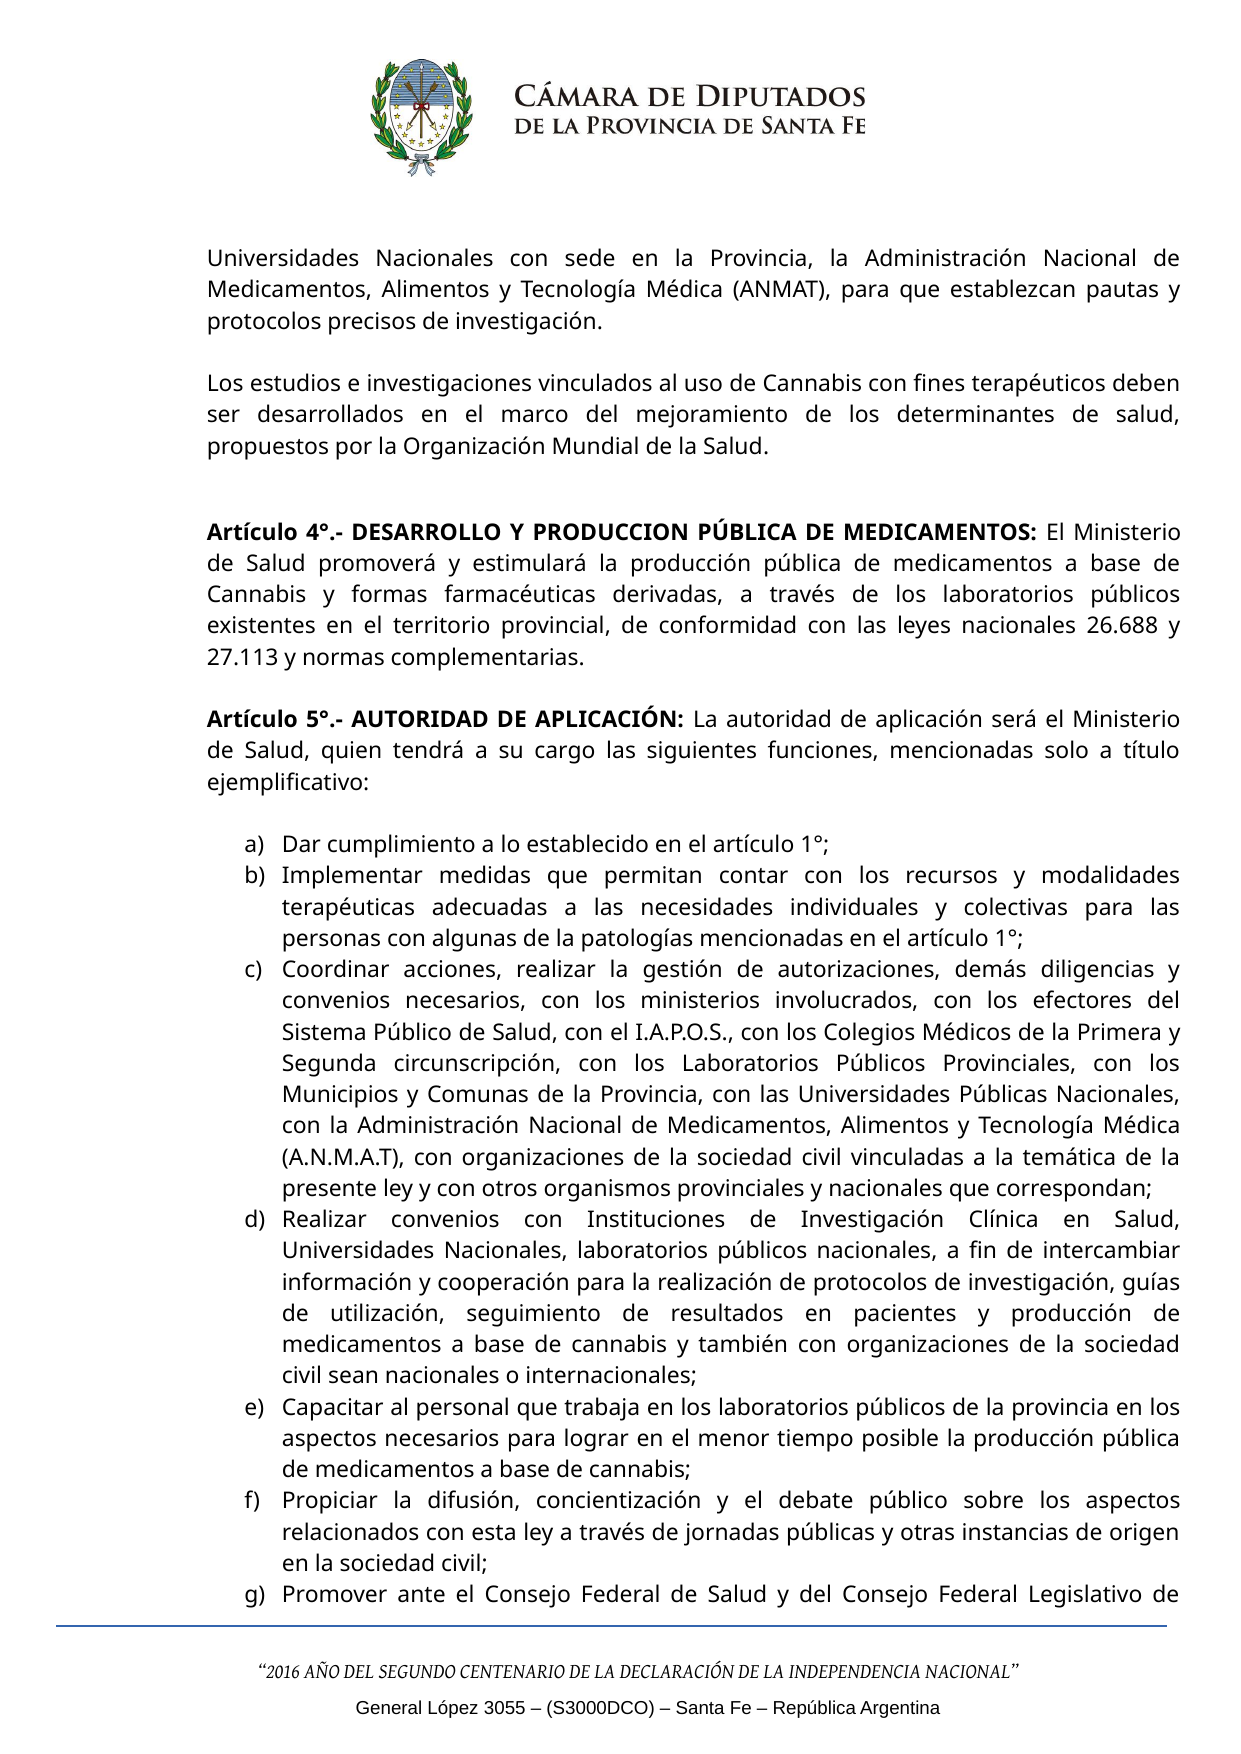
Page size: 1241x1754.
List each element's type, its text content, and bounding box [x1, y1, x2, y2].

picture [370, 59, 866, 181]
list Realizar convenios con Instituciones de Investigación Clínica en Salud, Universidades Nacionales, laboratorios públicos nacionales, a fin de intercambiar información y cooperación para la realización de protocolos de investigación, guías de utilización, seguimiento de resultados en pacientes y producción de medicamentos a base de cannabis y también con organizaciones de la sociedad civil sean nacionales o internacionales; [244, 1203, 1181, 1391]
text Los estudios e investigaciones vinculados al uso de Cannabis con fines terapéuticos deben ser desarrollados en el marco del mejoramiento de los determinantes de salud, propuestos por la Organización Mundial de la Salud. [207, 367, 1181, 461]
list Implementar medidas que permitan contar con los recursos y modalidades terapéuticas adecuadas a las necesidades individuales y colectivas para las personas con algunas de la patologías mencionadas en el artículo 1°; [244, 859, 1181, 953]
list Promover ante el Consejo Federal de Salud y del Consejo Federal Legislativo de [244, 1578, 1181, 1609]
text Artículo 4°.- DESARROLLO Y PRODUCCION PÚBLICA DE MEDICAMENTOS: El Ministerio de Salud promoverá y estimulará la producción pública de medicamentos a base de Cannabis y formas farmacéuticas derivadas, a través de los laboratorios públicos existentes en el territorio provincial, de conformidad con las leyes nacionales 26.688 y 27.113 y normas complementarias. [207, 516, 1181, 672]
list Coordinar acciones, realizar la gestión de autorizaciones, demás diligencias y convenios necesarios, con los ministerios involucrados, con los efectores del Sistema Público de Salud, con el I.A.P.O.S., con los Colegios Médicos de la Primera y Segunda circunscripción, con los Laboratorios Públicos Provinciales, con los Municipios y Comunas de la Provincia, con las Universidades Públicas Nacionales, con la Administración Nacional de Medicamentos, Alimentos y Tecnología Médica (A.N.M.A.T), con organizaciones de la sociedad civil vinculadas a la temática de la presente ley y con otros organismos provinciales y nacionales que correspondan; [244, 953, 1181, 1203]
list Capacitar al personal que trabaja en los laboratorios públicos de la provincia en los aspectos necesarios para lograr en el menor tiempo posible la producción pública de medicamentos a base de cannabis; [244, 1391, 1181, 1484]
list Dar cumplimiento a lo establecido en el artículo 1°; [244, 828, 1181, 859]
text Universidades Nacionales con sede en la Provincia, la Administración Nacional de Medicamentos, Alimentos y Tecnología Médica (ANMAT), para que establezcan pautas y protocolos precisos de investigación. [207, 242, 1181, 336]
text Artículo 5°.- AUTORIDAD DE APLICACIÓN: La autoridad de aplicación será el Ministerio de Salud, quien tendrá a su cargo las siguientes funciones, mencionadas solo a título ejemplificativo: [207, 703, 1181, 797]
list Propiciar la difusión, concientización y el debate público sobre los aspectos relacionados con esta ley a través de jornadas públicas y otras instancias de origen en la sociedad civil; [244, 1484, 1181, 1578]
